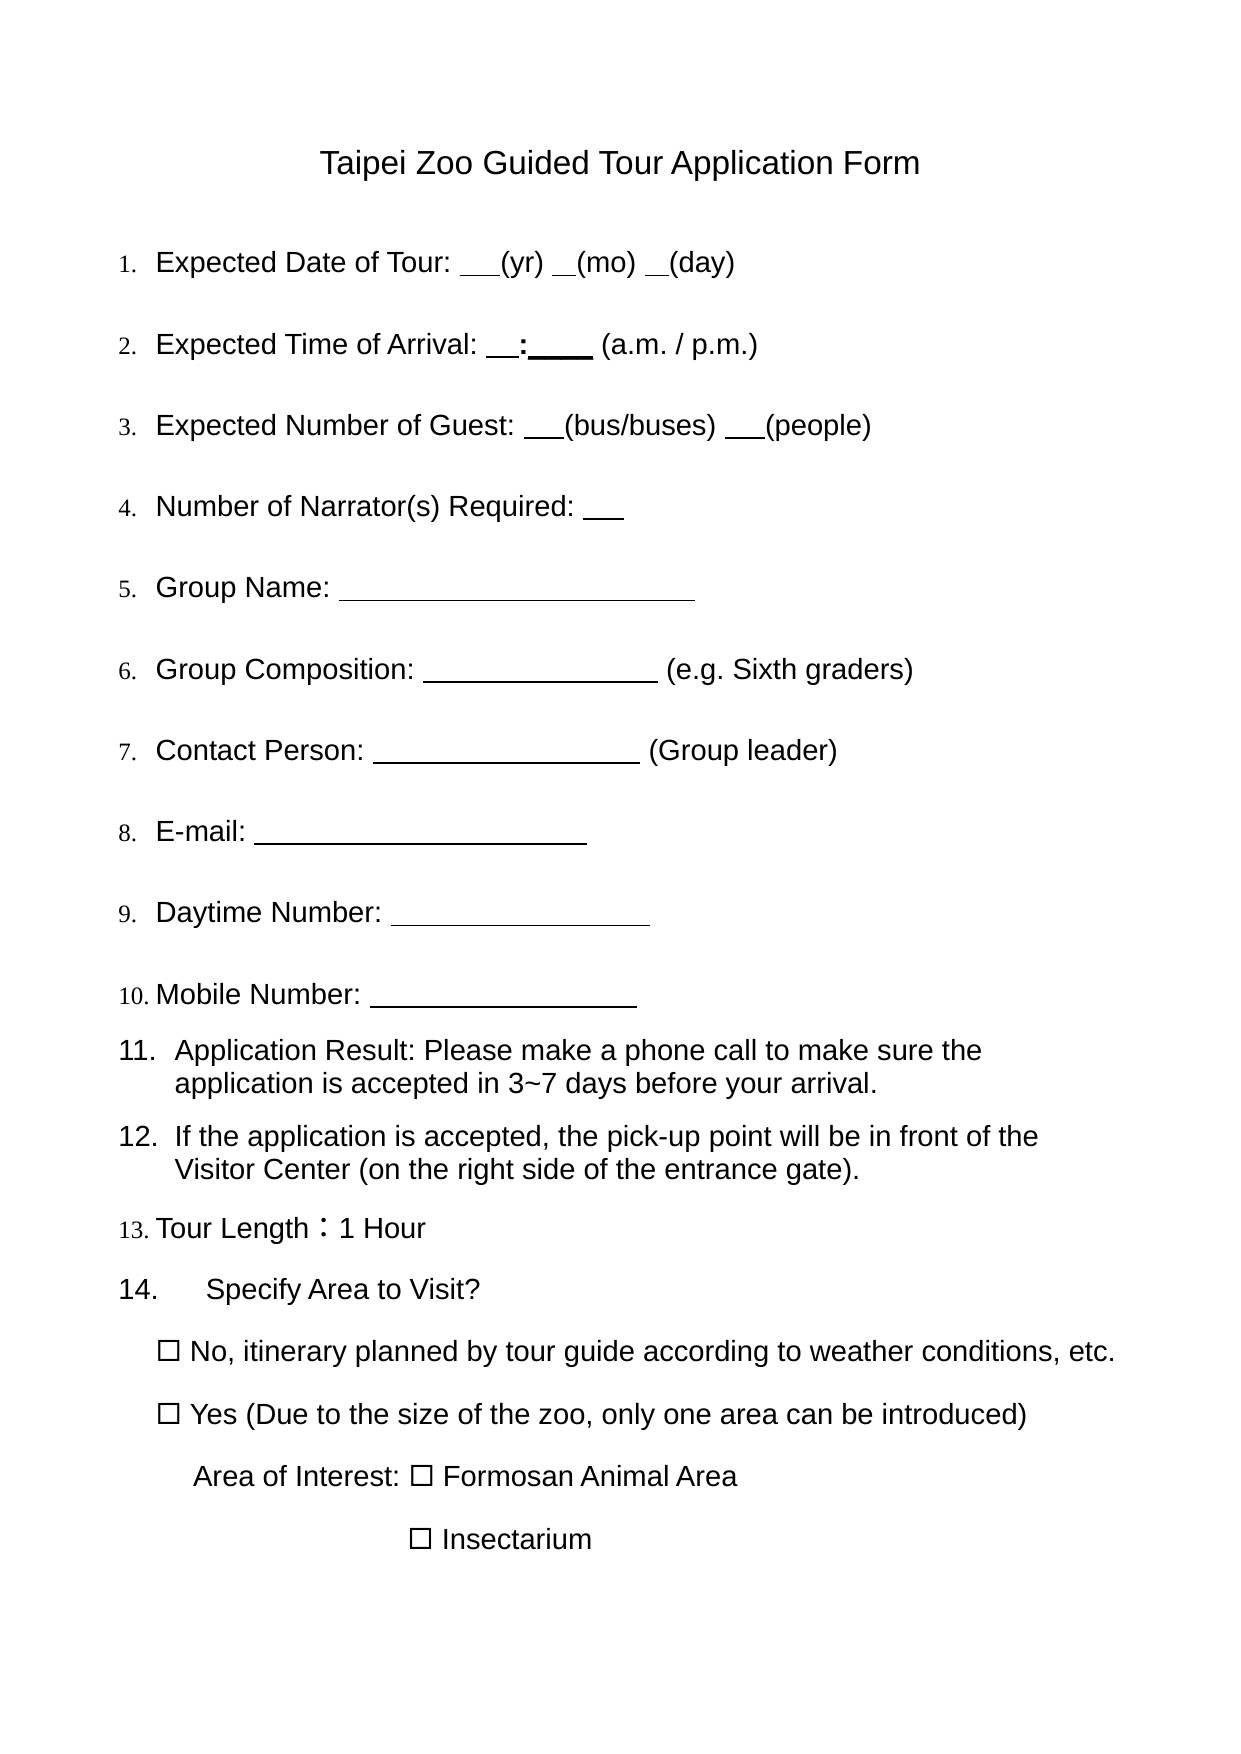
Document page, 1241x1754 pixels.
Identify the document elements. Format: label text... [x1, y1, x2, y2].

list If the application is accepted, the pick-up point will be in front of the Visitor Center (on the right side of the entrance gate). [118, 1119, 1122, 1186]
list Tour Length：1 Hour [118, 1205, 1122, 1247]
list Group Composition: (e.g. Sixth graders) [118, 627, 1122, 689]
list Expected Number of Guest: (bus/buses) (people) [118, 383, 1122, 446]
text  Insectarium [407, 1497, 1122, 1559]
text  No, itinerary planned by tour guide according to weather conditions, etc. [156, 1309, 1122, 1372]
list Expected Time of Arrival: :____ (a.m. / p.m.) [118, 302, 1122, 364]
list E-mail: [118, 789, 1122, 852]
list Contact Person: (Group leader) [118, 708, 1122, 771]
list Group Name: [118, 546, 1122, 608]
text  Yes (Due to the size of the zoo, only one area can be introduced) Area of Interest:  Formosan Animal Area [156, 1372, 1122, 1497]
list Mobile Number: [118, 952, 1122, 1014]
list Expected Date of Tour: (yr) (mo) (day) [118, 221, 1122, 283]
list Application Result: Please make a phone call to make sure the application is accepted in 3~7 days before your arrival. [118, 1033, 1122, 1100]
list Specify Area to Visit? [118, 1247, 1122, 1309]
list Number of Narrator(s) Required: [118, 464, 1122, 527]
list Daytime Number: [118, 871, 1122, 933]
text Taipei Zoo Guided Tour Application Form [118, 121, 1122, 183]
